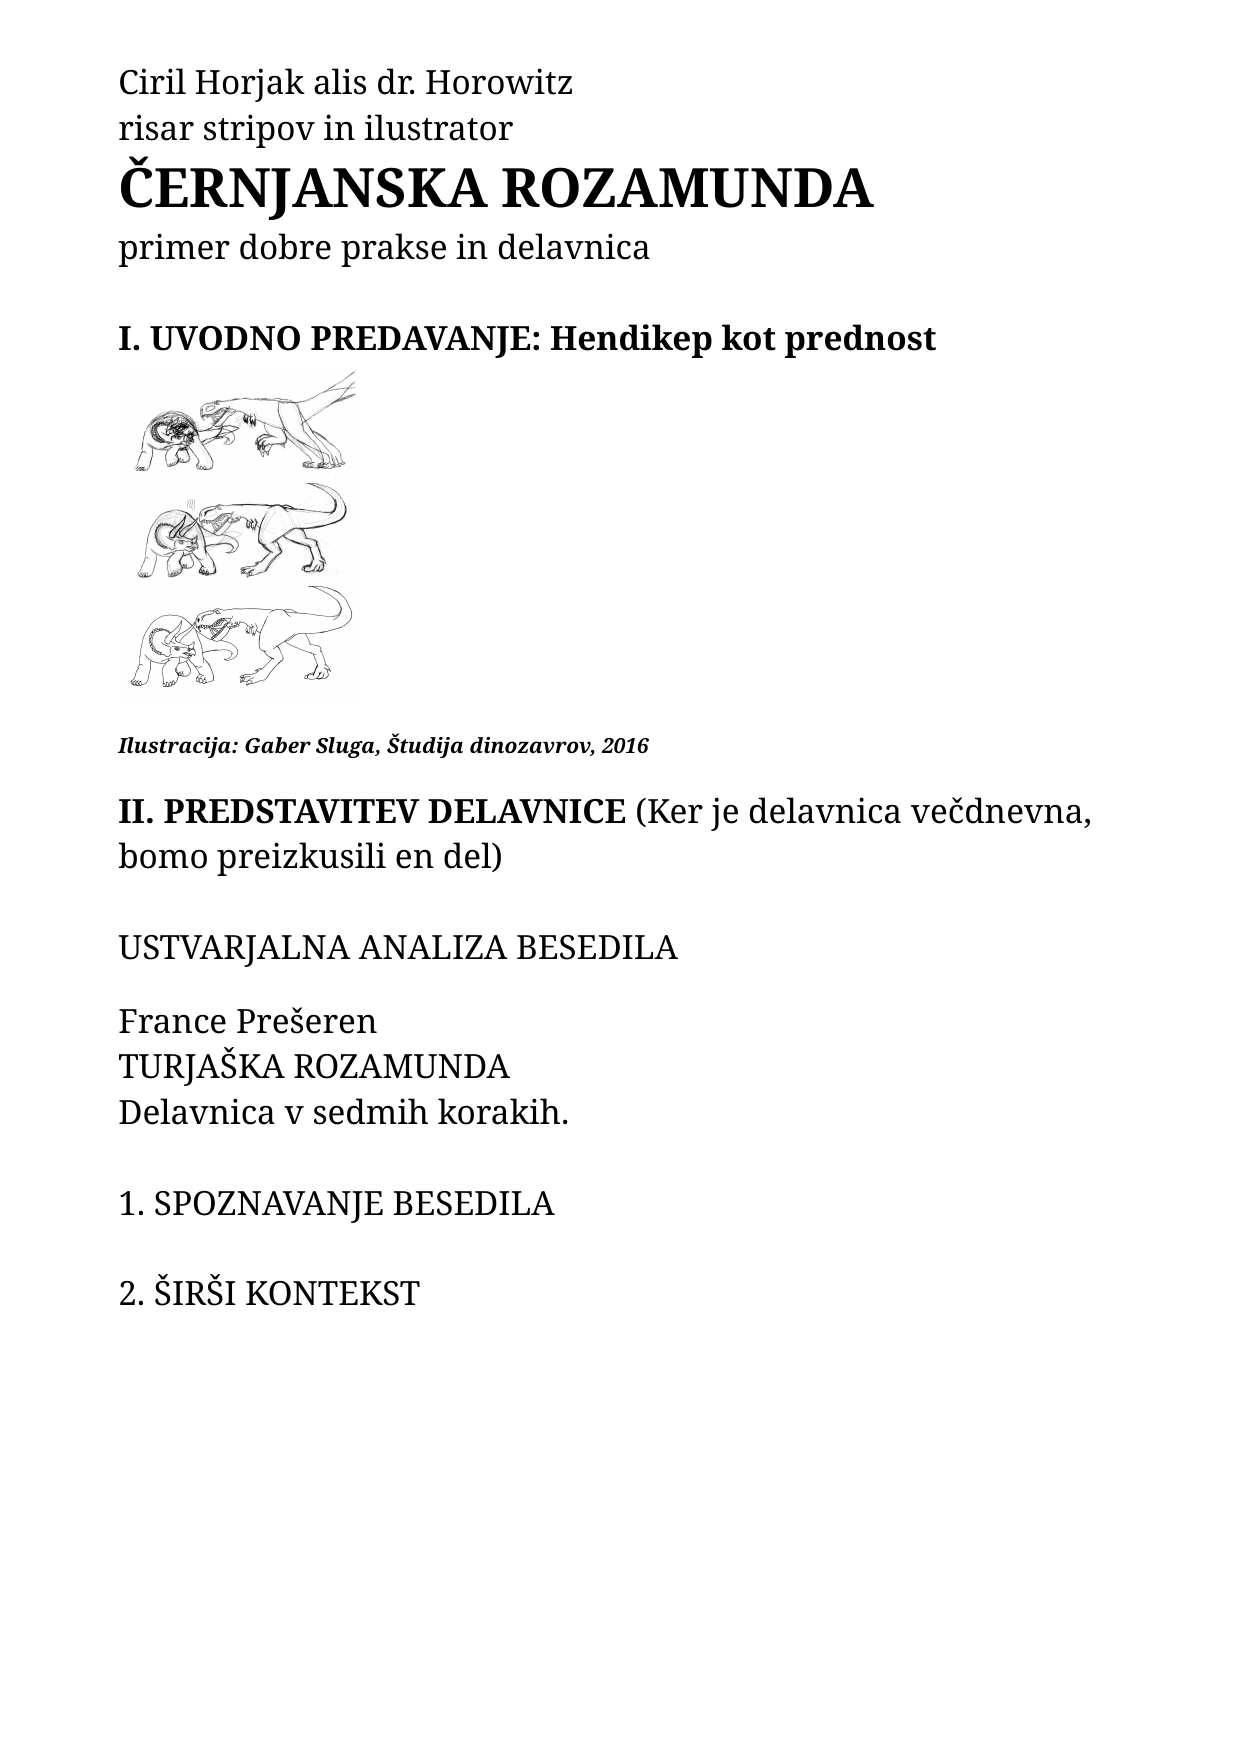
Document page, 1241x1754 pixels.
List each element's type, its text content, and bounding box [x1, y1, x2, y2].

text Ilustracija: Gaber Sluga, Študija dinozavrov, 2016 [118, 731, 1122, 759]
text France Prešeren [118, 998, 1122, 1043]
text I. UVODNO PREDAVANJE: Hendikep kot prednost [118, 314, 1122, 360]
text 1. SPOZNAVANJE BESEDILA [118, 1179, 1122, 1225]
text primer dobre prakse in delavnica [118, 224, 1122, 269]
text 2. ŠIRŠI KONTEKST [118, 1270, 1122, 1316]
text Delavnica v sedmih korakih. [118, 1088, 1122, 1134]
text Ciril Horjak alis dr. Horowitz [118, 59, 1122, 104]
text II. PREDSTAVITEV DELAVNICE (Ker je delavnica večdnevna, bomo preizkusili en del) [118, 788, 1122, 878]
text risar stripov in ilustrator [118, 104, 1122, 150]
picture [120, 367, 361, 703]
text TURJAŠKA ROZAMUNDA [118, 1043, 1122, 1088]
text USTVARJALNA ANALIZA BESEDILA [118, 924, 1122, 969]
text ČERNJANSKA ROZAMUNDA [118, 150, 1122, 224]
